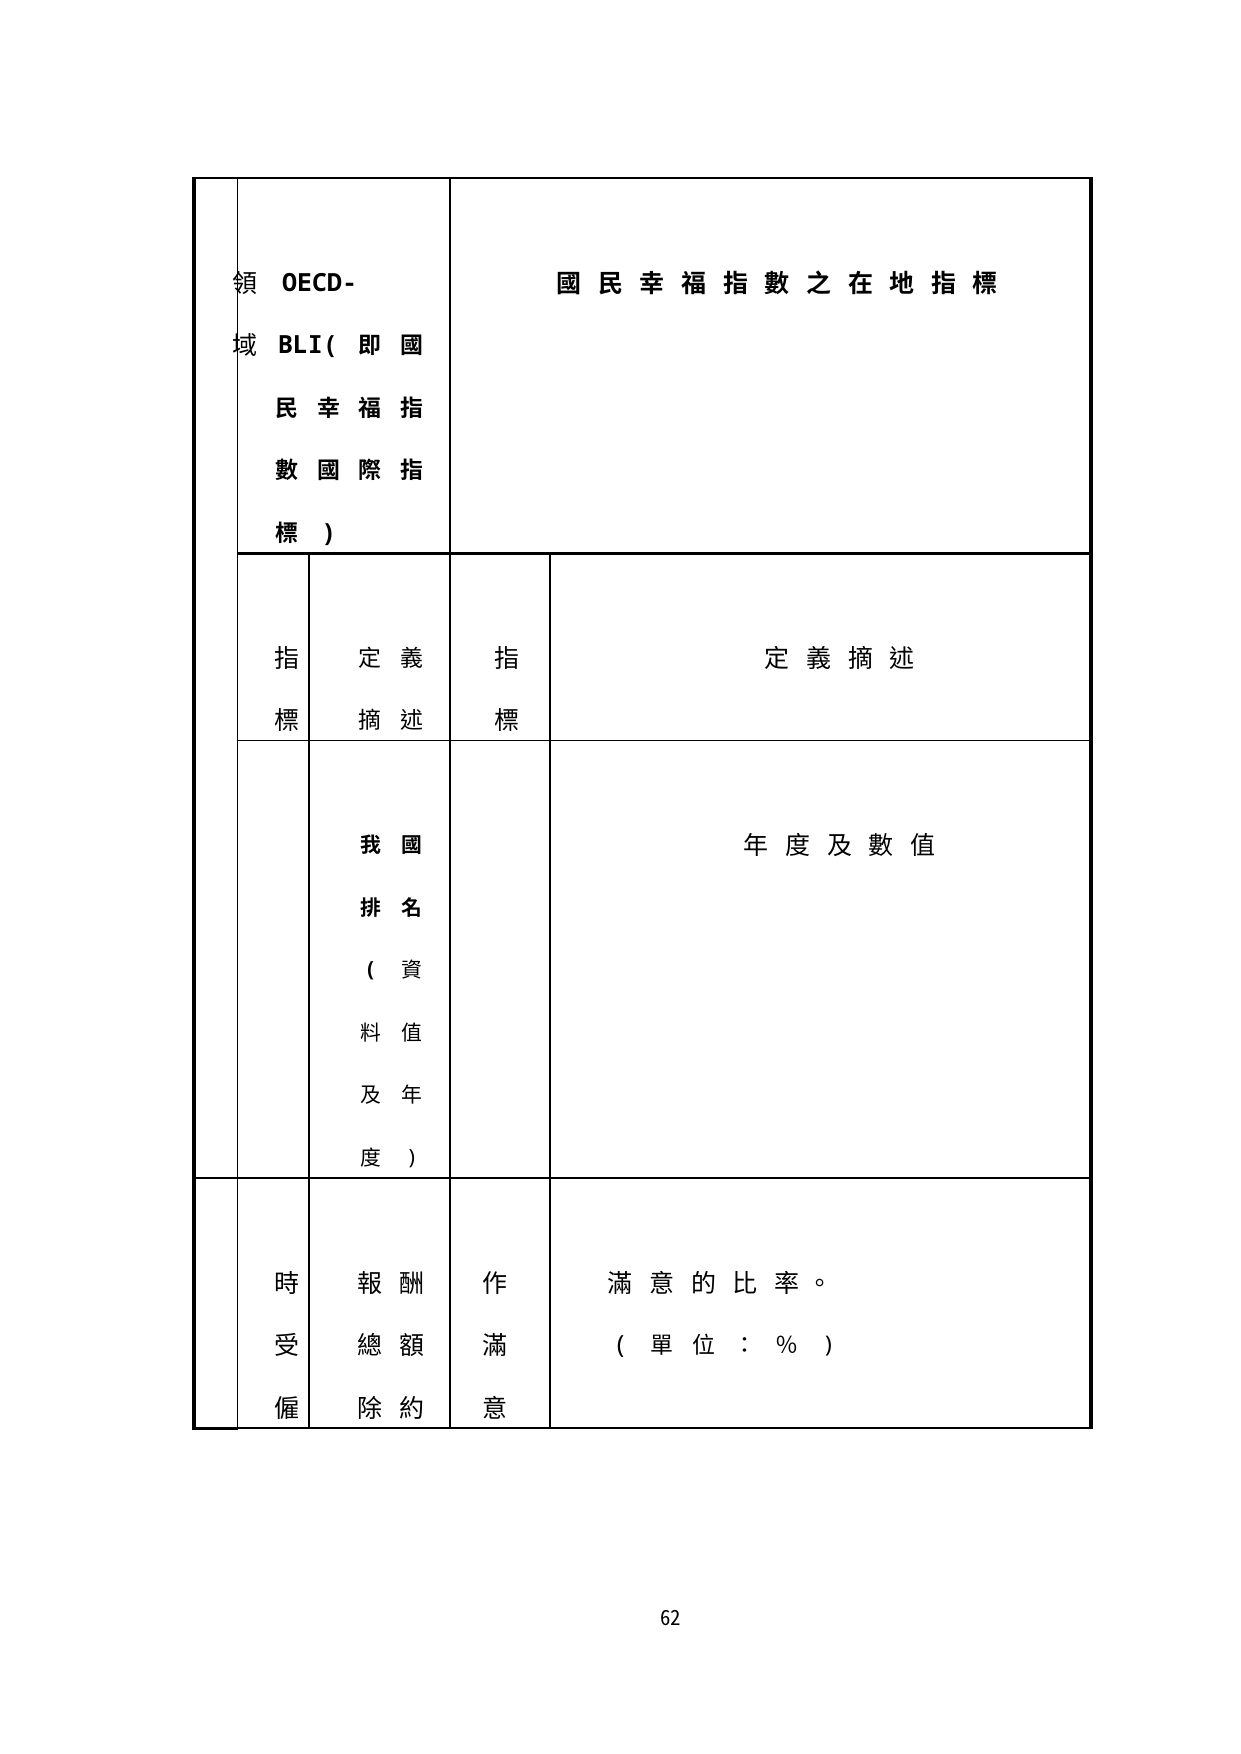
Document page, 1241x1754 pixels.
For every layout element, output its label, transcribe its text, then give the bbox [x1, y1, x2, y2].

table_cell 作滿意 [451, 1179, 549, 1427]
table_cell [238, 741, 308, 1177]
table_cell 我國排名(資料值及年度) [310, 741, 449, 1177]
table_cell 時受僱 [238, 1179, 308, 1427]
table_cell 報酬總額除約 [310, 1179, 449, 1427]
table_cell 指標 [238, 555, 308, 740]
table_cell 年度及數值 [551, 741, 1089, 1177]
table_cell 定義摘述 [310, 555, 449, 740]
table_cell 定義摘述 [551, 555, 1089, 740]
table_cell [451, 741, 549, 1177]
table_cell 滿意的比率。 (單位：％) [551, 1179, 1089, 1427]
table_header 國民幸福指數之在地指標 [451, 179, 1089, 552]
table_cell 指標 [451, 555, 549, 740]
table_cell 工作 與收 入 [196, 1179, 237, 1427]
table_header OECD-BLI(即國民幸福指數國際指標) [238, 179, 449, 552]
table_header 領域 [196, 179, 237, 1177]
